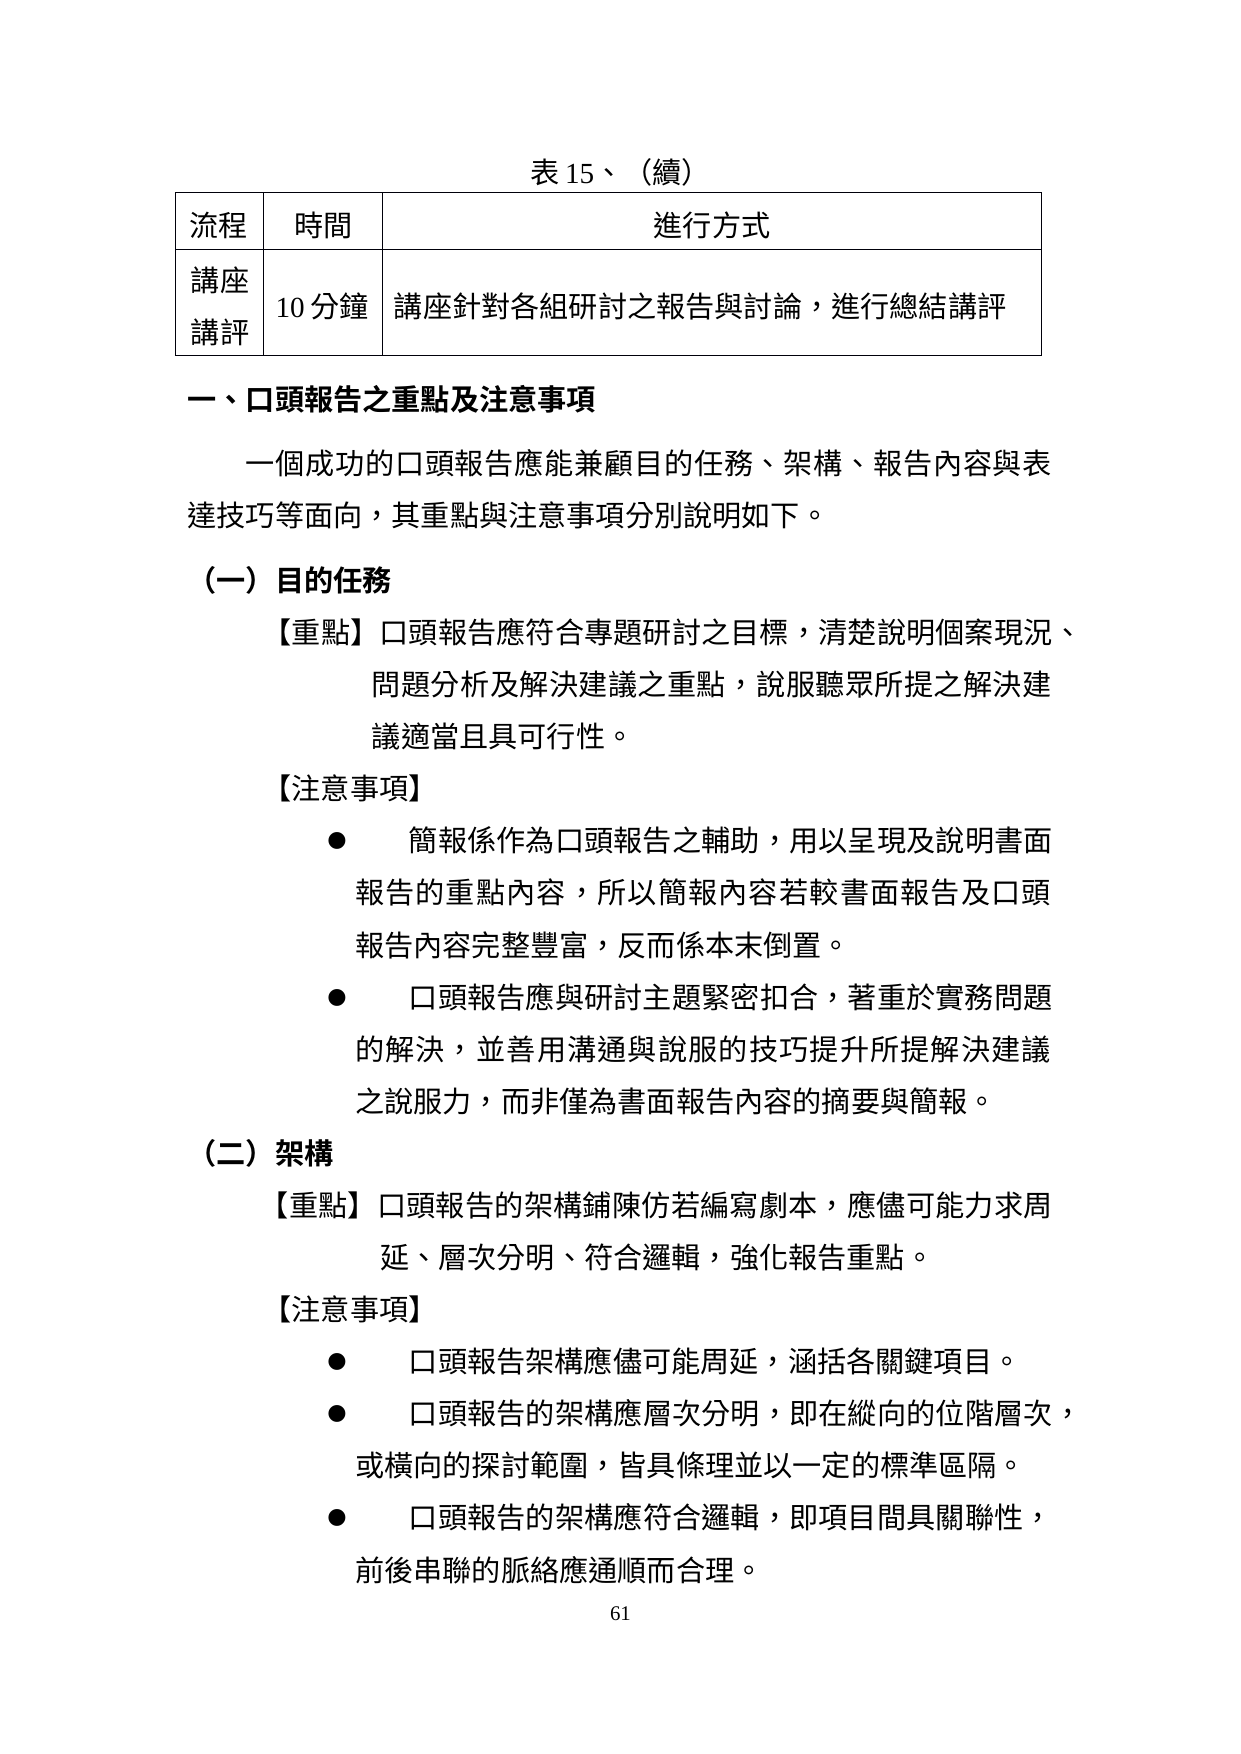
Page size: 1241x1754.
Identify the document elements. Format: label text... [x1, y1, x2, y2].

subtitle 口頭報告之重點及注意事項 [187, 368, 1053, 421]
list 簡報係作為口頭報告之輔助，用以呈現及說明書面報告的重點內容，所以簡報內容若較書面報告及口頭報告內容完整豐富，反而係本末倒置。 [326, 810, 1053, 966]
text 表15、（續） [187, 150, 1053, 192]
table_cell 10分鐘 [264, 250, 382, 355]
table_cell 講座針對各組研討之報告與討論，進行總結講評 [383, 250, 1041, 355]
text 【注意事項】 [262, 1279, 1053, 1331]
list 口頭報告架構應儘可能周延，涵括各關鍵項目。 [326, 1331, 1053, 1383]
table_header 進行方式 [383, 193, 1041, 249]
text 一個成功的口頭報告應能兼顧目的任務、架構、報告內容與表達技巧等面向，其重點與注意事項分別說明如下。 [187, 433, 1053, 537]
text 【注意事項】 [262, 758, 1053, 810]
text 【重點】口頭報告的架構鋪陳仿若編寫劇本，應儘可能力求周延、層次分明、符合邏輯，強化報告重點。 [259, 1175, 1053, 1279]
list 架構 [187, 1123, 1053, 1175]
text 【重點】口頭報告應符合專題研討之目標，清楚說明個案現況、問題分析及解決建議之重點，說服聽眾所提之解決建議適當且具可行性。 [262, 602, 1053, 758]
table_header 時間 [264, 193, 382, 249]
table_header 流程 [176, 193, 263, 249]
list 口頭報告的架構應符合邏輯，即項目間具關聯性，前後串聯的脈絡應通順而合理。 [326, 1487, 1053, 1591]
list 目的任務 [187, 550, 1053, 602]
table_cell 講座講評 [176, 250, 263, 355]
list 口頭報告應與研討主題緊密扣合，著重於實務問題的解決，並善用溝通與說服的技巧提升所提解決建議之說服力，而非僅為書面報告內容的摘要與簡報。 [326, 966, 1053, 1123]
list 口頭報告的架構應層次分明，即在縱向的位階層次，或橫向的探討範圍，皆具條理並以一定的標準區隔。 [326, 1383, 1053, 1487]
